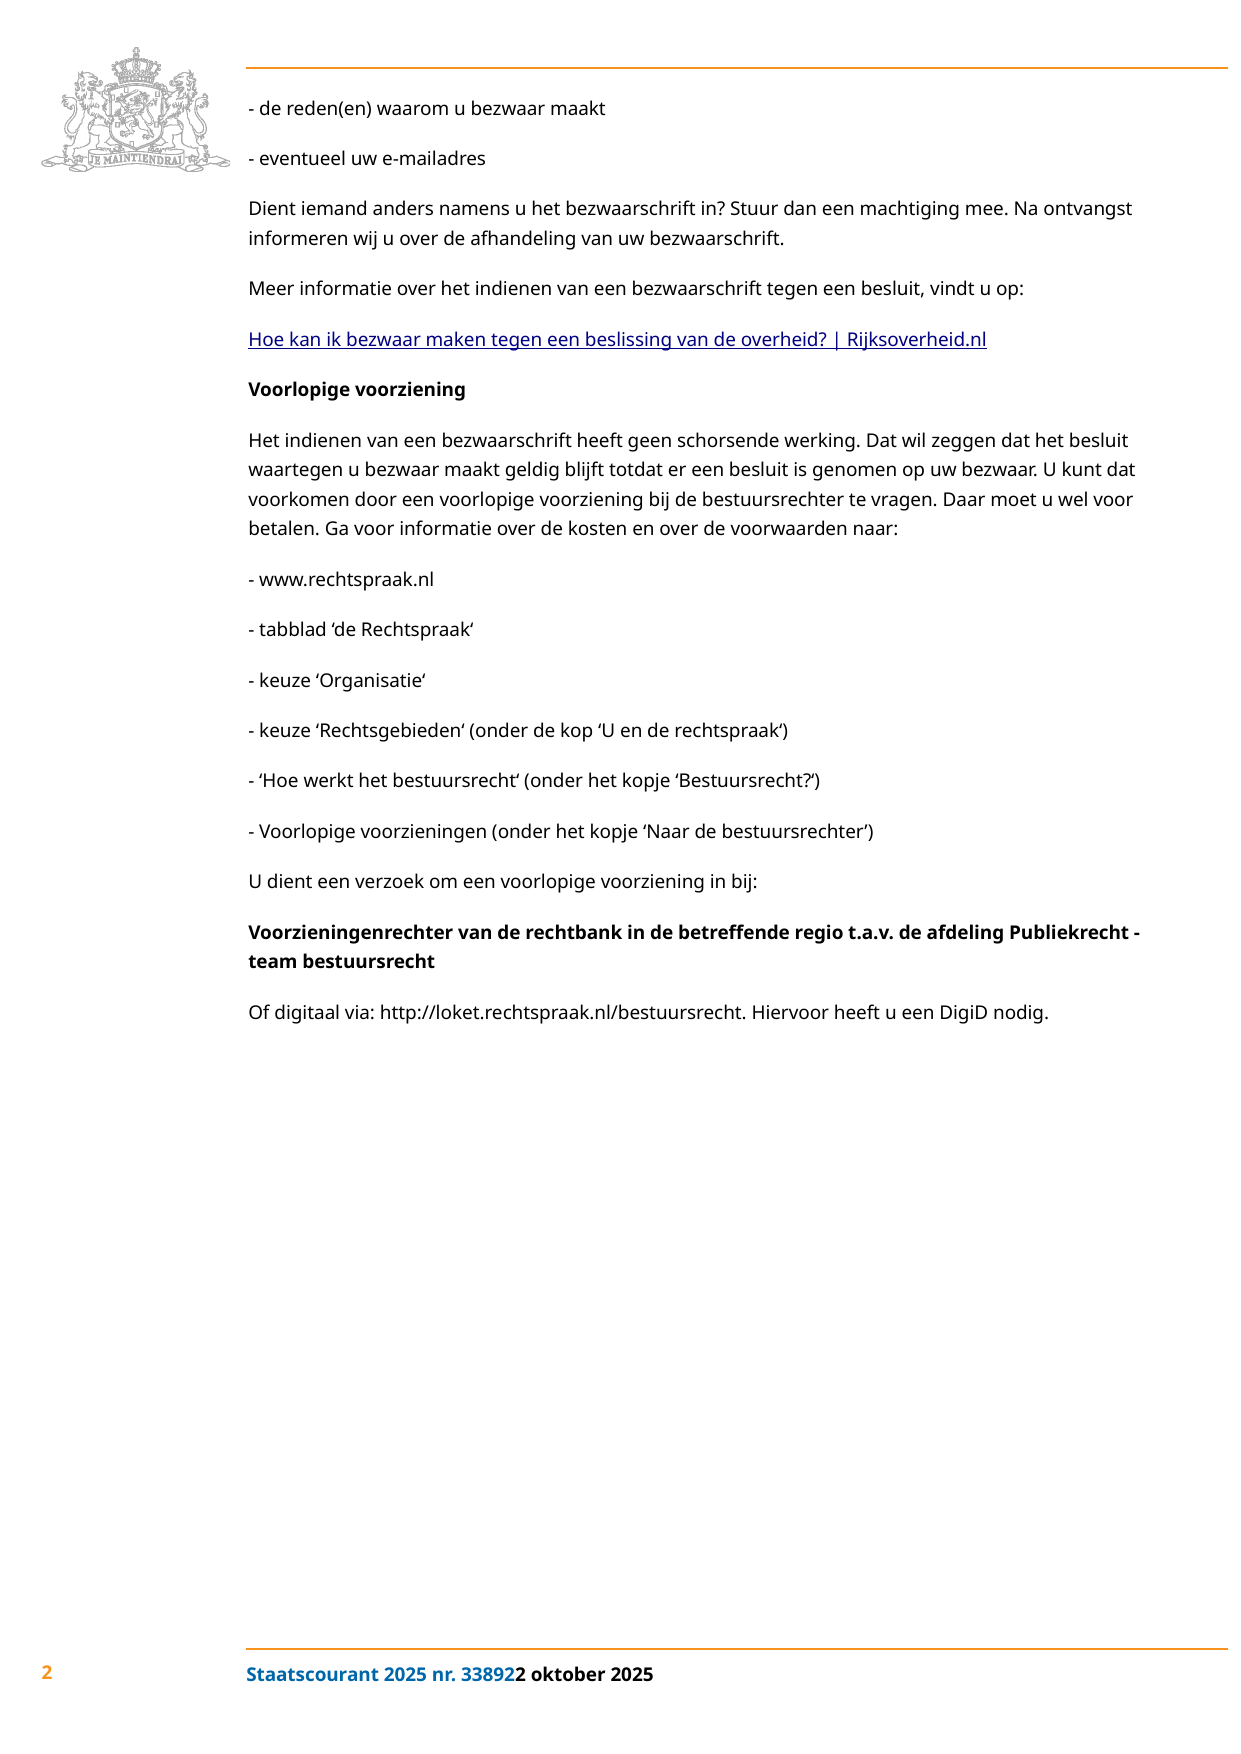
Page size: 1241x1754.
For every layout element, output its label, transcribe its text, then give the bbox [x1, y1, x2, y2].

text - eventueel uw e-mailadres [248, 145, 1152, 171]
text - keuze ‘Rechtsgebieden‘ (onder de kop ‘U en de rechtspraak‘) [248, 717, 1152, 743]
text - Voorlopige voorzieningen (onder het kopje ‘Naar de bestuursrechter’) [248, 818, 1152, 844]
text - www.rechtspraak.nl [248, 566, 1152, 592]
text - tabblad ‘de Rechtspraak‘ [248, 616, 1152, 642]
text Hoe kan ik bezwaar maken tegen een beslissing van de overheid? | Rijksoverheid.nl [248, 326, 1152, 352]
text Meer informatie over het indienen van een bezwaarschrift tegen een besluit, vindt u op: [248, 276, 1152, 301]
text - keuze ‘Organisatie‘ [248, 667, 1152, 693]
picture [41, 47, 231, 172]
text Voorzieningenrechter van de rechtbank in de betreffende regio t.a.v. de afdeling Publiekrecht - team bestuursrecht [248, 919, 1152, 974]
text Of digitaal via: http://loket.rechtspraak.nl/bestuursrecht. Hiervoor heeft u een DigiD nodig. [248, 999, 1152, 1025]
text Voorlopige voorziening [248, 376, 1152, 402]
text Het indienen van een bezwaarschrift heeft geen schorsende werking. Dat wil zeggen dat het besluit waartegen u bezwaar maakt geldig blijft totdat er een besluit is genomen op uw bezwaar. U kunt dat voorkomen door een voorlopige voorziening bij de bestuursrechter te vragen. Daar moet u wel voor betalen. Ga voor informatie over de kosten en over de voorwaarden naar: [248, 427, 1152, 541]
text U dient een verzoek om een voorlopige voorziening in bij: [248, 868, 1152, 894]
text Dient iemand anders namens u het bezwaarschrift in? Stuur dan een machtiging mee. Na ontvangst informeren wij u over de afhandeling van uw bezwaarschrift. [248, 196, 1152, 251]
text - ‘Hoe werkt het bestuursrecht‘ (onder het kopje ‘Bestuursrecht?‘) [248, 768, 1152, 793]
text - de reden(en) waarom u bezwaar maakt [248, 95, 1152, 121]
